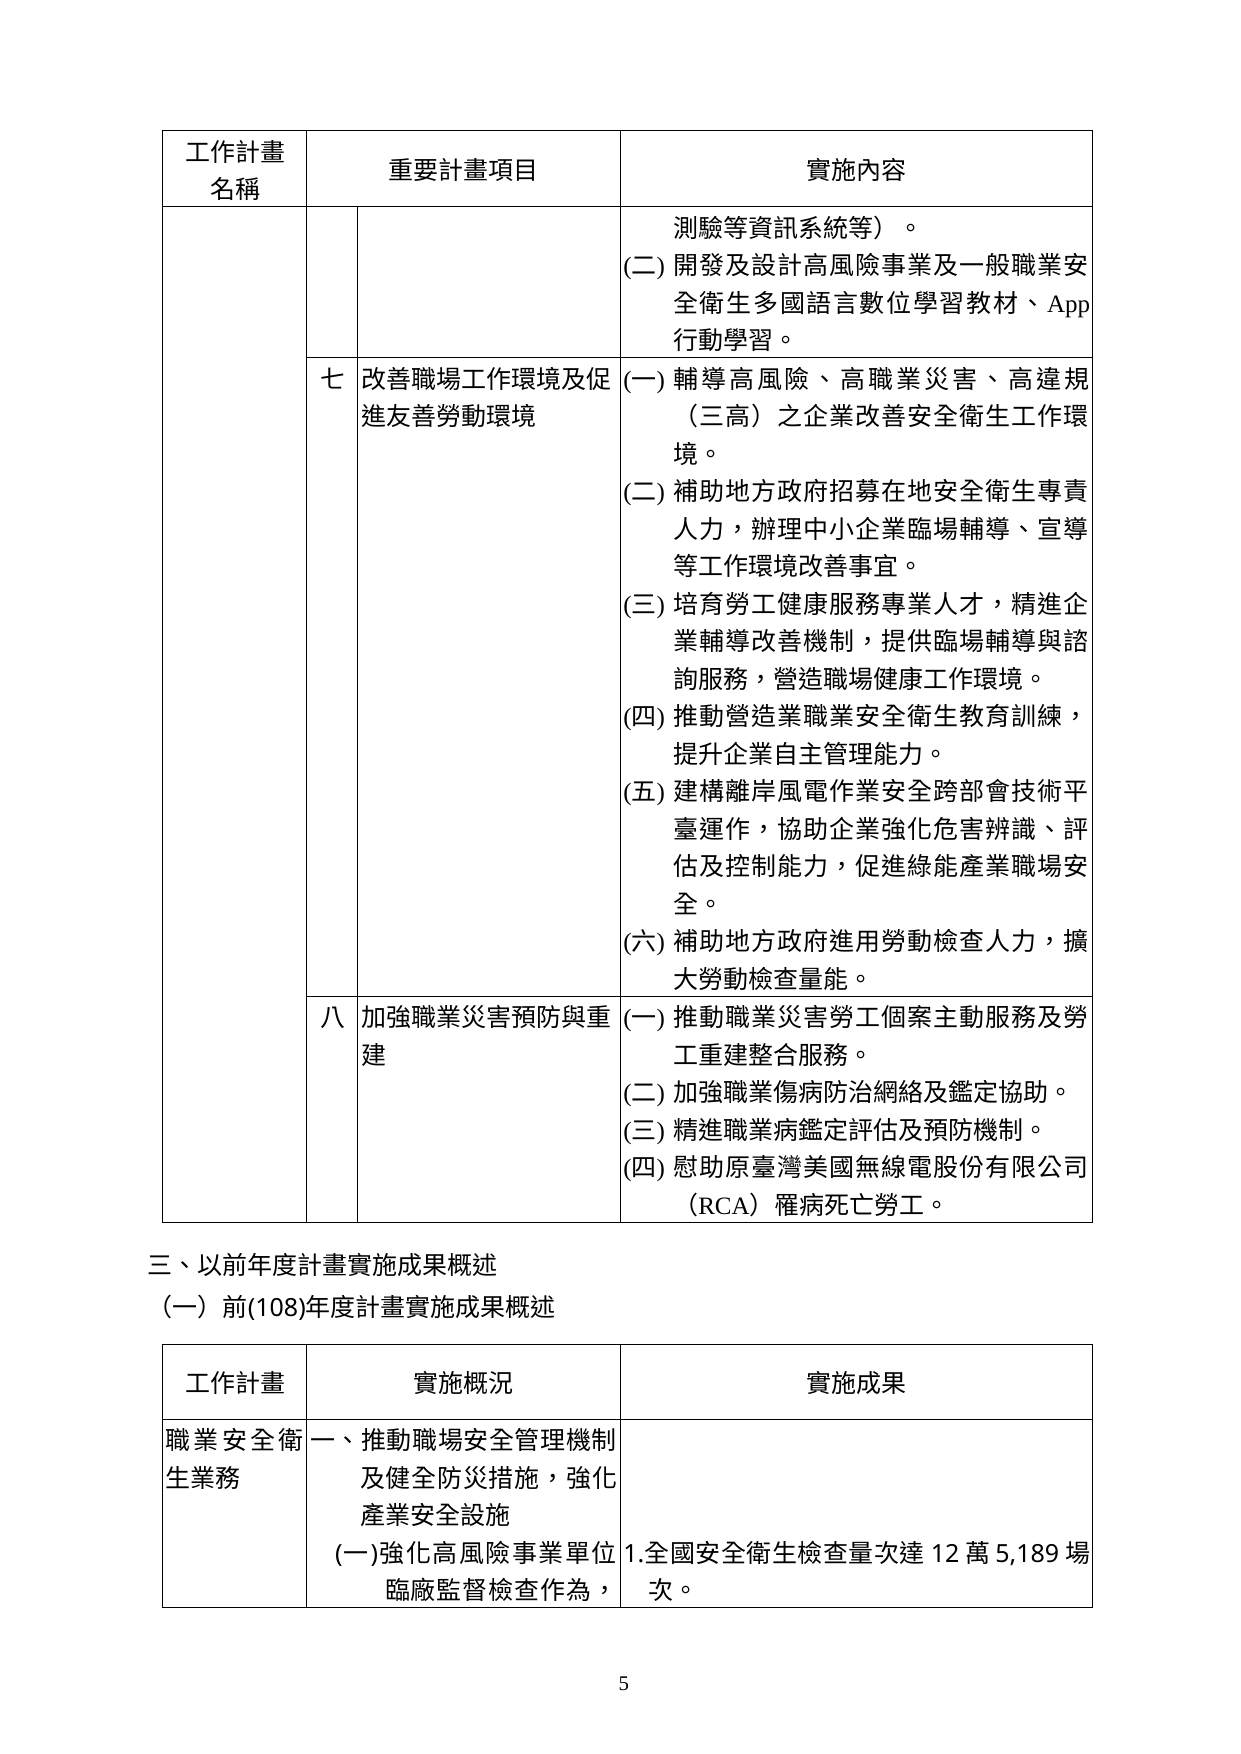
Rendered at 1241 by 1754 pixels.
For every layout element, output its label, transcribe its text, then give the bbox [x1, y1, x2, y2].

table_header 工作計畫 名稱 [163, 131, 306, 206]
table_header 重要計畫項目 [307, 131, 620, 206]
table_cell 八 [307, 997, 357, 1222]
text （一）前(108)年度計畫實施成果概述 [148, 1283, 1092, 1325]
table_cell 職業安全衛生業務 [163, 1420, 306, 1607]
text 三、以前年度計畫實施成果概述 [148, 1241, 1092, 1283]
table_cell 擴充及優化全國職業安全衛生智能雲（全國工作者智能履歷資料庫、數位學習平臺、AI智能客服、營造業教育訓練智能查班、智慧管理及線上語音測驗等資訊系統等）。 開發及設計高風險事業及一般職業安全衛生多國語言數位學習教材、App行動學習。 [621, 207, 1092, 357]
table_cell 一、推動職場安全管理機制及健全防災措施，強化產業安全設施 (一)強化高風險事業單位臨廠監督檢查作為， [307, 1420, 620, 1607]
table_header 實施概況 [307, 1345, 620, 1418]
table_cell [358, 207, 620, 357]
table_cell 七 [307, 358, 357, 996]
table_header 實施內容 [621, 131, 1092, 206]
table_cell [163, 207, 306, 1222]
table_cell 輔導高風險、高職業災害、高違規（三高）之企業改善安全衛生工作環境。 補助地方政府招募在地安全衛生專責人力，辦理中小企業臨場輔導、宣導等工作環境改善事宜。 培育勞工健康服務專業人才，精進企業輔導改善機制，提供臨場輔導與諮詢服務，營造職場健康工作環境。 推動營造業職業安全衛生教育訓練，提升企業自主管理能力。 建構離岸風電作業安全跨部會技術平臺運作，協助企業強化危害辨識、評估及控制能力，促進綠能產業職場安全。 補助地方政府進用勞動檢查人力，擴大勞動檢查量能。 [621, 358, 1092, 996]
table_header 工作計畫 [163, 1345, 306, 1418]
table_header 實施成果 [621, 1345, 1092, 1418]
table_cell 1.全國安全衛生檢查量次達12萬5,189場次。 [621, 1420, 1092, 1607]
table_cell [307, 207, 357, 357]
table_cell 改善職場工作環境及促進友善勞動環境 [358, 358, 620, 996]
table_cell 加強職業災害預防與重建 [358, 997, 620, 1222]
table_cell 推動職業災害勞工個案主動服務及勞工重建整合服務。 加強職業傷病防治網絡及鑑定協助。 精進職業病鑑定評估及預防機制。 慰助原臺灣美國無線電股份有限公司（RCA）罹病死亡勞工。 [621, 997, 1092, 1222]
